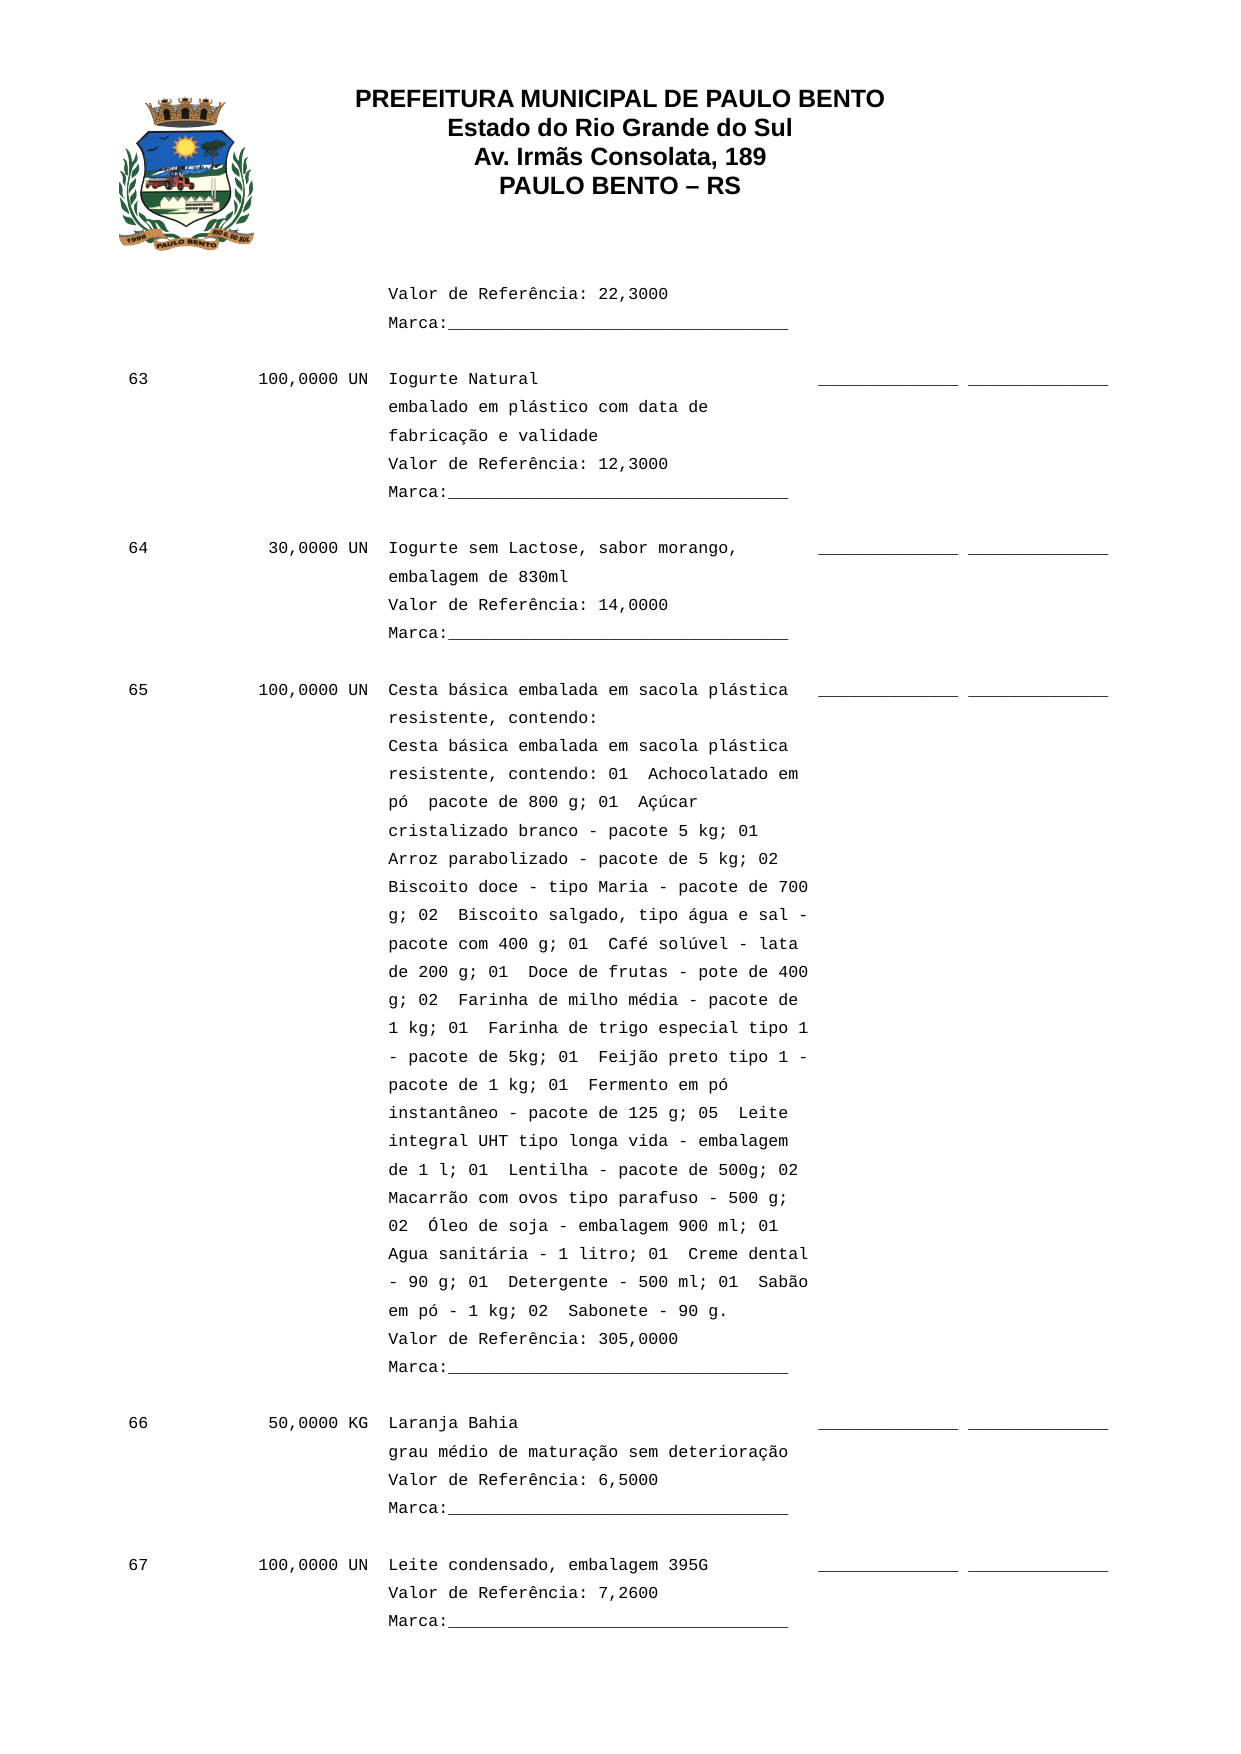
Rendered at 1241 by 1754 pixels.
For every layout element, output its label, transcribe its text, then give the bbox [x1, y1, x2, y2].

text Valor de Referência: 22,3000 Marca:__________________________________ 63 100,0000 UN Iogurte Natural ______________ ______________ embalado em plástico com data de fabricação e validade Valor de Referência: 12,3000 Marca:__________________________________ 64 30,0000 UN Iogurte sem Lactose, sabor morango, ______________ ______________ embalagem de 830ml Valor de Referência: 14,0000 Marca:__________________________________ 65 100,0000 UN Cesta básica embalada em sacola plástica ______________ ______________ resistente, contendo: Cesta básica embalada em sacola plástica resistente, contendo: 01 Achocolatado em pó pacote de 800 g; 01 Açúcar cristalizado branco - pacote 5 kg; 01 Arroz parabolizado - pacote de 5 kg; 02 Biscoito doce - tipo Maria - pacote de 700 g; 02 Biscoito salgado, tipo água e sal - pacote com 400 g; 01 Café solúvel - lata de 200 g; 01 Doce de frutas - pote de 400 g; 02 Farinha de milho média - pacote de 1 kg; 01 Farinha de trigo especial tipo 1 - pacote de 5kg; 01 Feijão preto tipo 1 - pacote de 1 kg; 01 Fermento em pó instantâneo - pacote de 125 g; 05 Leite integral UHT tipo longa vida - embalagem de 1 l; 01 Lentilha - pacote de 500g; 02 Macarrão com ovos tipo parafuso - 500 g; 02 Óleo de soja - embalagem 900 ml; 01 Agua sanitária - 1 litro; 01 Creme dental - 90 g; 01 Detergente - 500 ml; 01 Sabão em pó - 1 kg; 02 Sabonete - 90 g. Valor de Referência: 305,0000 Marca:__________________________________ 66 50,0000 KG Laranja Bahia ______________ ______________ grau médio de maturação sem deterioração Valor de Referência: 6,5000 Marca:__________________________________ 67 100,0000 UN Leite condensado, embalagem 395G ______________ ______________ Valor de Referência: 7,2600 Marca:__________________________________ [118, 286, 1122, 1660]
